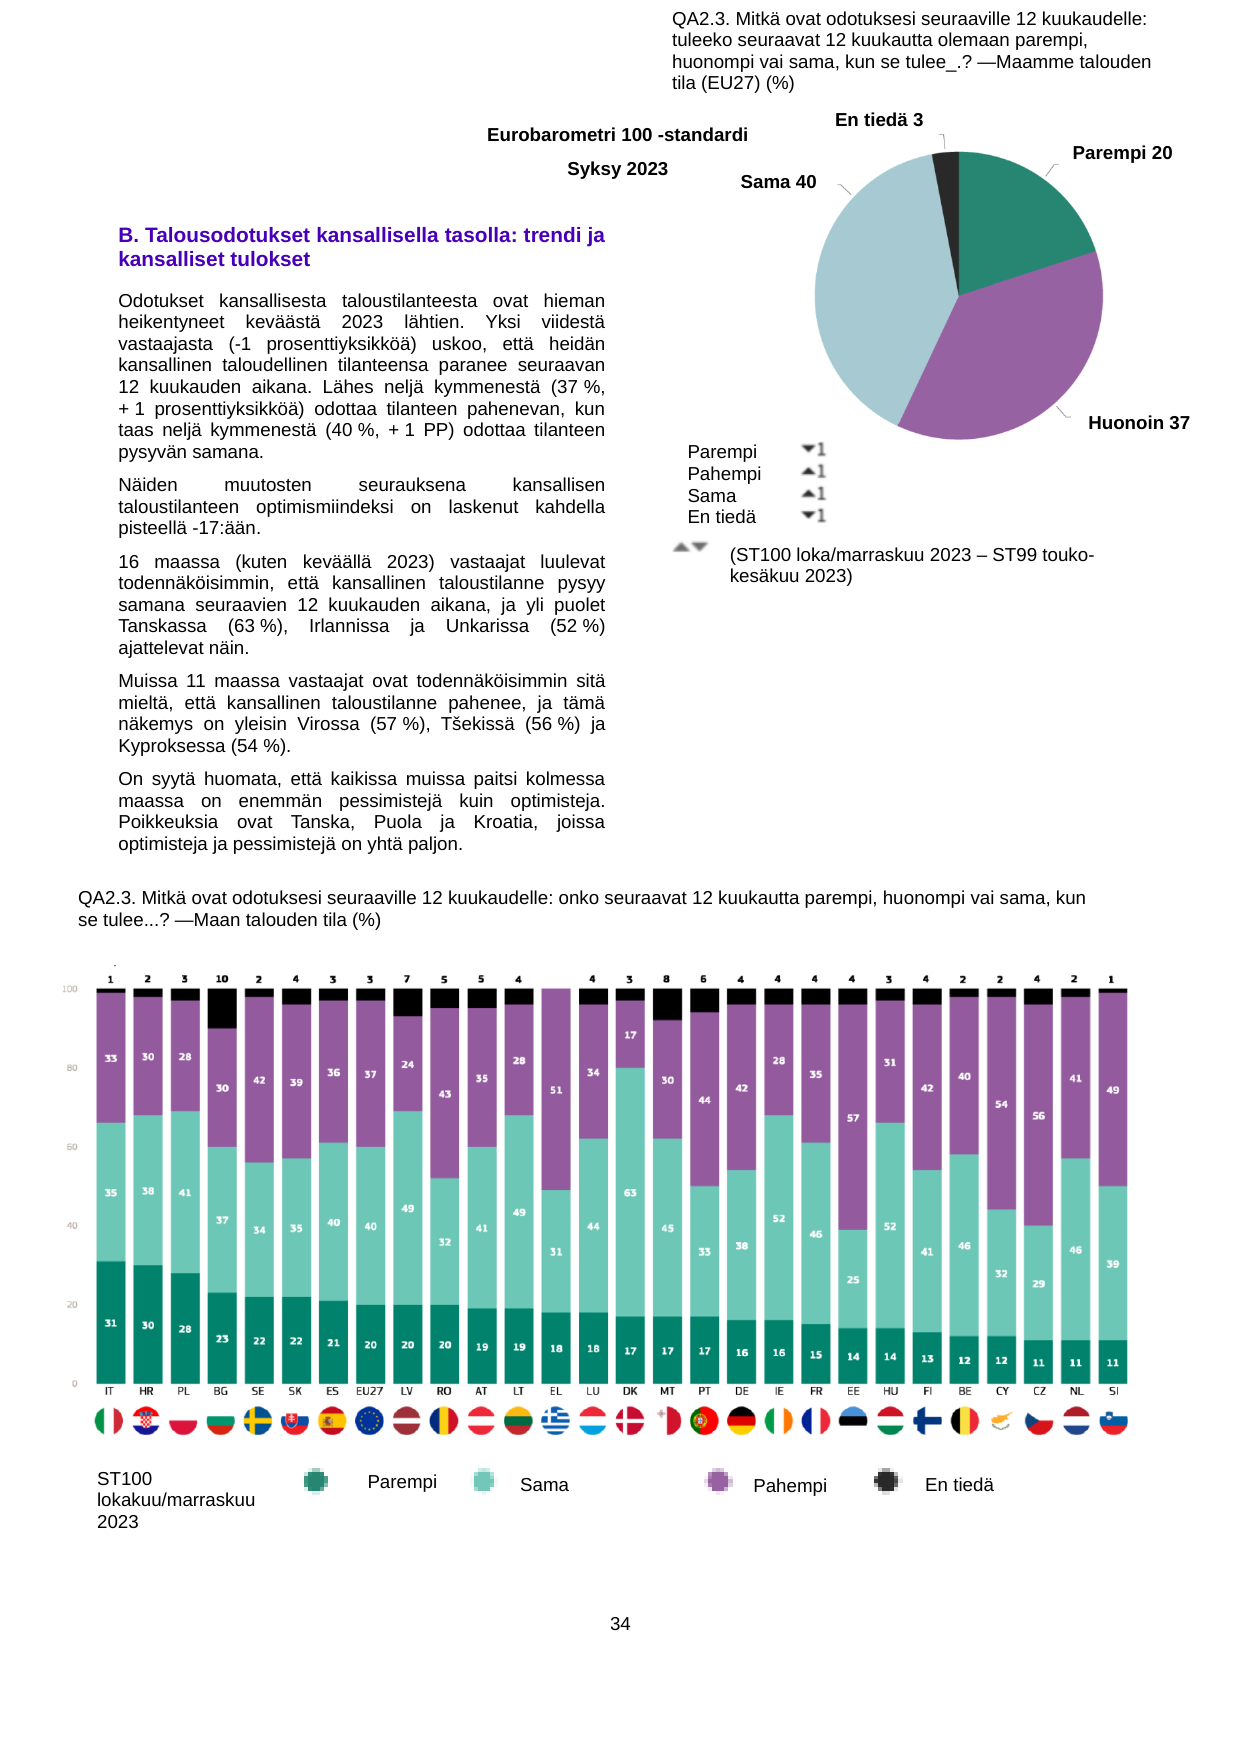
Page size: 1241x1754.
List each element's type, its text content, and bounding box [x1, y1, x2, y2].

text Muissa 11 maassa vastaajat ovat todennäköisimmin sitä mieltä, että kansallinen taloustilanne pahenee, ja tämä näkemys on yleisin Virossa (57 %), Tšekissä (56 %) ja Kyproksessa (54 %). [118, 670, 605, 756]
text 16 maassa (kuten keväällä 2023) vastaajat luulevat todennäköisimmin, että kansallinen taloustilanne pysyy samana seuraavien 12 kuukauden aikana, ja yli puolet Tanskassa (63 %), Irlannissa ja Unkarissa (52 %) ajattelevat näin. [118, 550, 605, 658]
picture [296, 1457, 903, 1499]
text On syytä huomata, että kaikissa muissa paitsi kolmessa maassa on enemmän pessimistejä kuin optimisteja. Poikkeuksia ovat Tanska, Puola ja Kroatia, joissa optimisteja ja pessimistejä on yhtä paljon. [118, 768, 605, 854]
picture [791, 126, 1116, 524]
picture [672, 538, 713, 561]
picture [50, 965, 1135, 1445]
text Odotukset kansallisesta taloustilanteesta ovat hieman heikentyneet keväästä 2023 lähtien. Yksi viidestä vastaajasta (-1 prosenttiyksikköä) uskoo, että heidän kansallinen taloudellinen tilanteensa paranee seuraavan 12 kuukauden aikana. Lähes neljä kymmenestä (37 %, + 1 prosenttiyksikköä) odottaa tilanteen pahenevan, kun taas neljä kymmenestä (40 %, + 1 PP) odottaa tilanteen pysyvän samana. [118, 289, 605, 462]
text Näiden muutosten seurauksena kansallisen taloustilanteen optimismiindeksi on laskenut kahdella pisteellä -17:ään. [118, 474, 605, 538]
subtitle B. Talousodotukset kansallisella tasolla: trendi ja kansalliset tulokset [118, 223, 605, 271]
